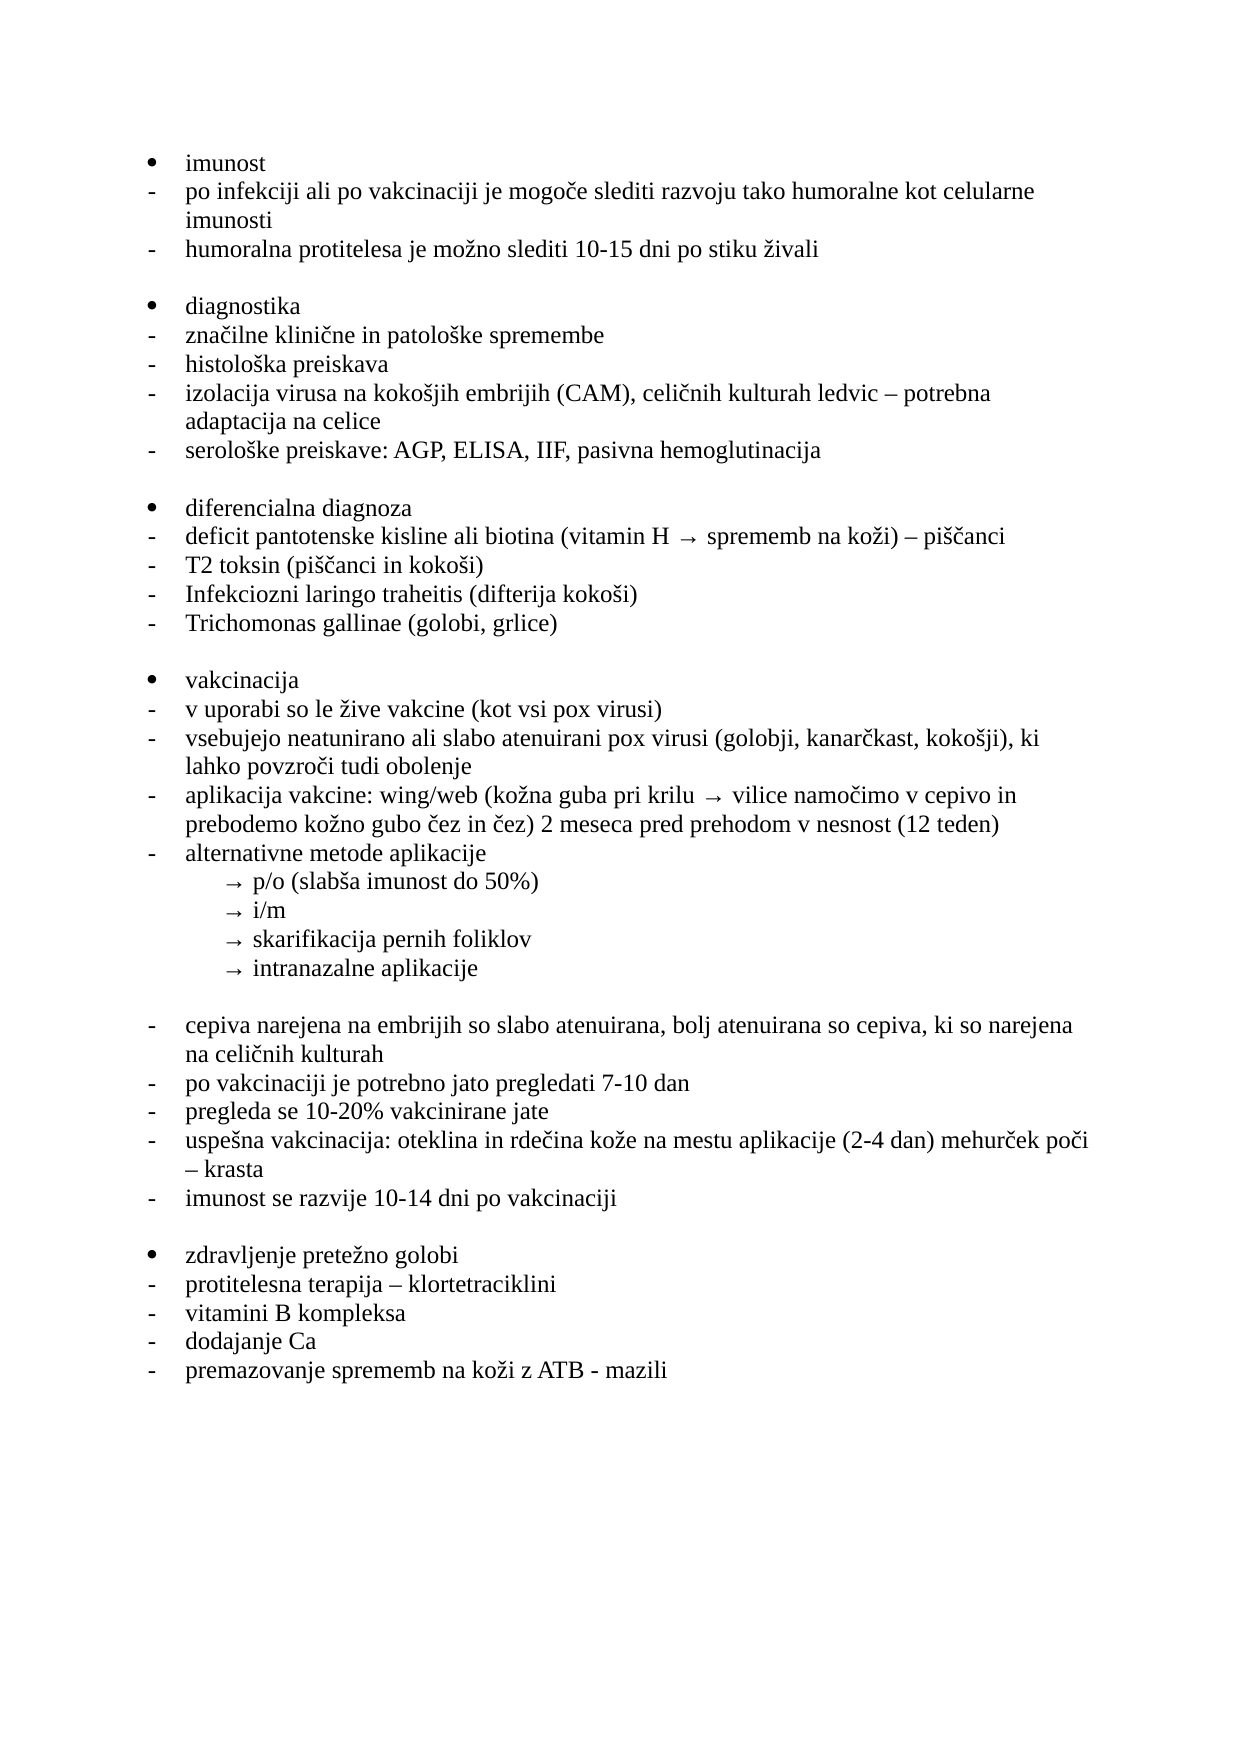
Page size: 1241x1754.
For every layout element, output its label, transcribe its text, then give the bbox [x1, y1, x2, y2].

list T2 toksin (piščanci in kokoši) [148, 550, 1093, 579]
list uspešna vakcinacija: oteklina in rdečina kože na mestu aplikacije (2-4 dan) mehurček poči – krasta [148, 1125, 1093, 1183]
list histološka preiskava [148, 349, 1093, 378]
list cepiva narejena na embrijih so slabo atenuirana, bolj atenuirana so cepiva, ki so narejena na celičnih kulturah [148, 1010, 1093, 1068]
list humoralna protitelesa je možno slediti 10-15 dni po stiku živali [148, 234, 1093, 263]
list izolacija virusa na kokošjih embrijih (CAM), celičnih kulturah ledvic – potrebna adaptacija na celice [148, 378, 1093, 435]
text → p/o (slabša imunost do 50%) [221, 866, 1093, 895]
list vakcinacija [148, 665, 1093, 694]
list po infekciji ali po vakcinaciji je mogoče slediti razvoju tako humoralne kot celularne imunosti [148, 176, 1093, 234]
list značilne klinične in patološke spremembe [148, 320, 1093, 349]
list vitamini B kompleksa [148, 1298, 1093, 1326]
list alternativne metode aplikacije [148, 838, 1093, 866]
list imunost se razvije 10-14 dni po vakcinaciji [148, 1183, 1093, 1211]
list deficit pantotenske kisline ali biotina (vitamin H → sprememb na koži) – piščanci [148, 521, 1093, 550]
list dodajanje Ca [148, 1326, 1093, 1355]
list v uporabi so le žive vakcine (kot vsi pox virusi) [148, 694, 1093, 723]
list diferencialna diagnoza [148, 493, 1093, 521]
list vsebujejo neatunirano ali slabo atenuirani pox virusi (golobji, kanarčkast, kokošji), ki lahko povzroči tudi obolenje [148, 723, 1093, 780]
text → skarifikacija pernih foliklov [221, 924, 1093, 953]
list po vakcinaciji je potrebno jato pregledati 7-10 dan [148, 1068, 1093, 1096]
list zdravljenje pretežno golobi [148, 1240, 1093, 1269]
list premazovanje sprememb na koži z ATB - mazili [148, 1355, 1093, 1384]
list diagnostika [148, 291, 1093, 320]
text → intranazalne aplikacije [221, 953, 1093, 981]
list pregleda se 10-20% vakcinirane jate [148, 1096, 1093, 1125]
list serološke preiskave: AGP, ELISA, IIF, pasivna hemoglutinacija [148, 435, 1093, 464]
list Infekciozni laringo traheitis (difterija kokoši) [148, 579, 1093, 608]
list imunost [148, 148, 1093, 176]
list protitelesna terapija – klortetraciklini [148, 1269, 1093, 1298]
list aplikacija vakcine: wing/web (kožna guba pri krilu → vilice namočimo v cepivo in prebodemo kožno gubo čez in čez) 2 meseca pred prehodom v nesnost (12 teden) [148, 780, 1093, 838]
text → i/m [221, 895, 1093, 924]
list Trichomonas gallinae (golobi, grlice) [148, 608, 1093, 636]
